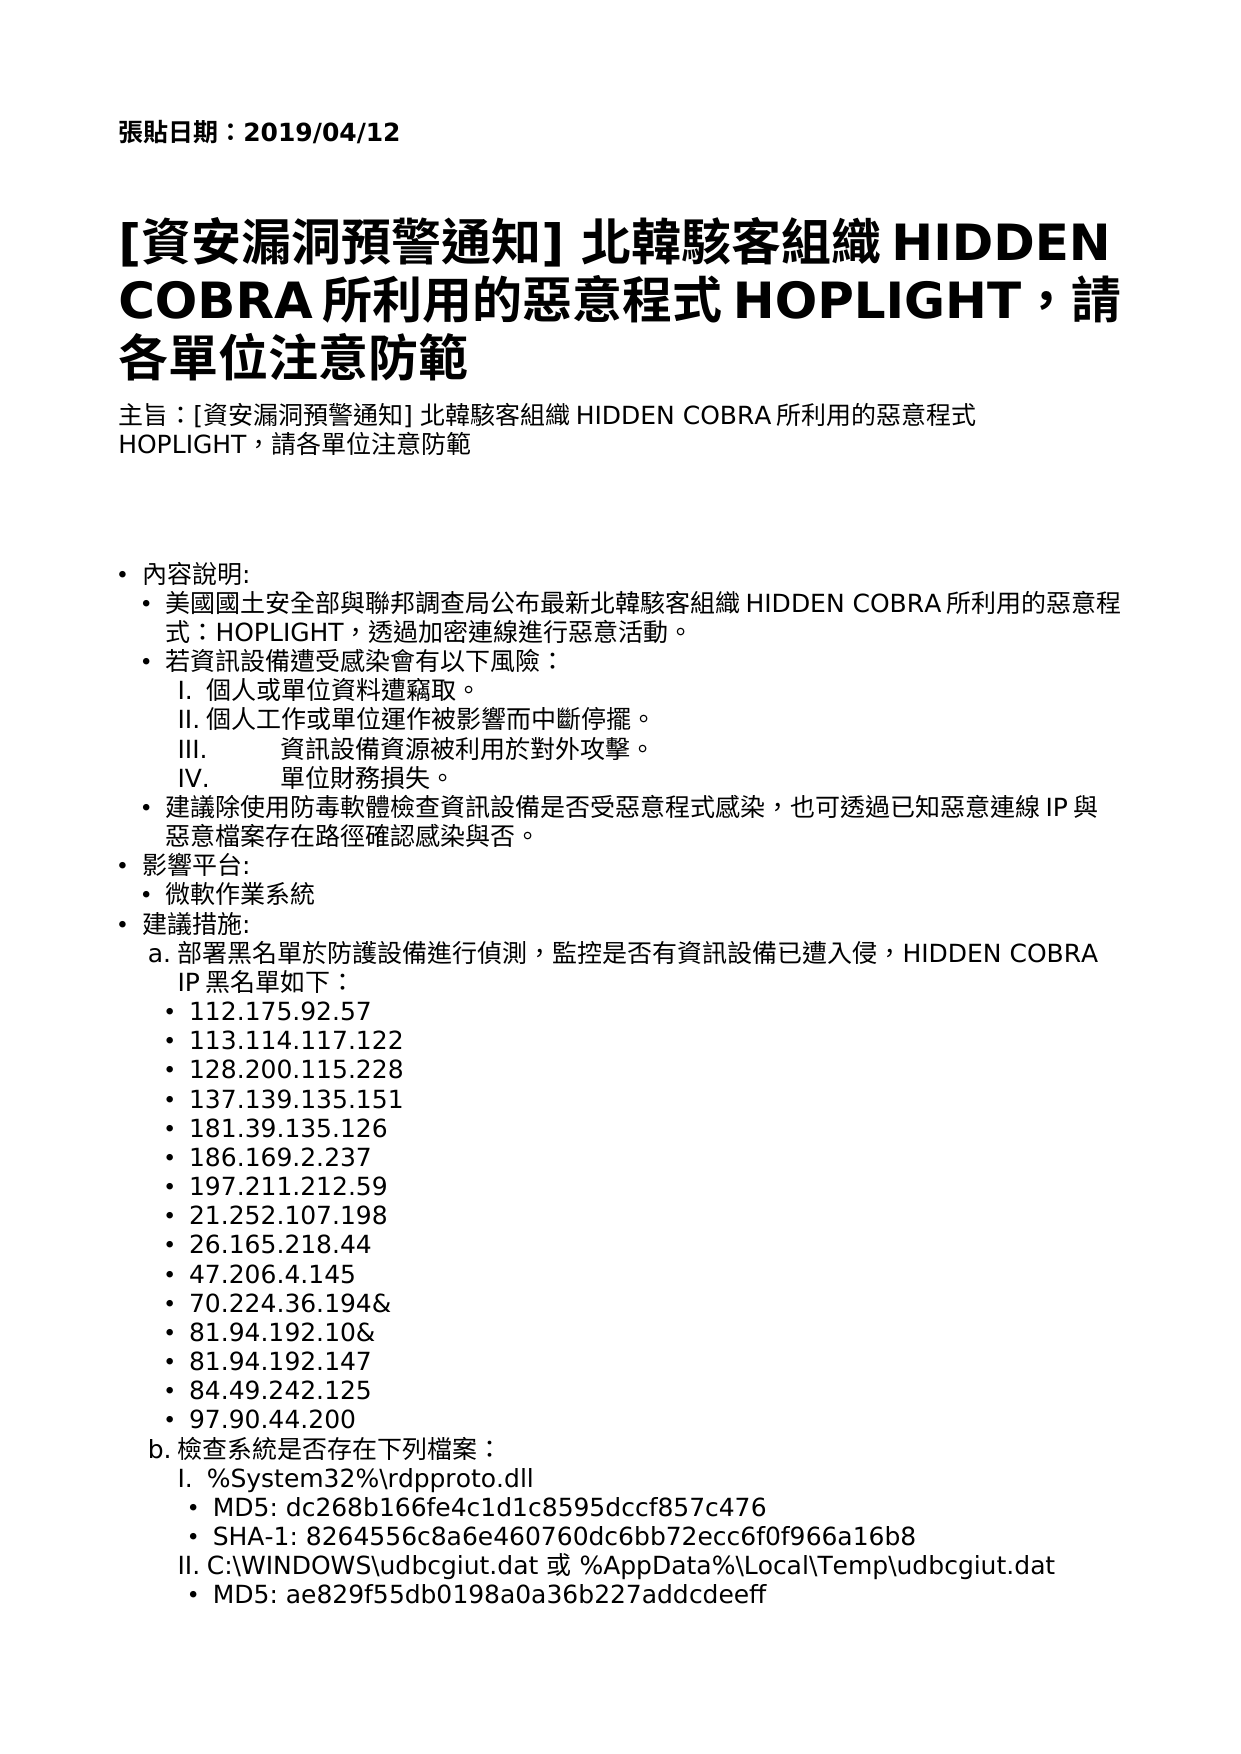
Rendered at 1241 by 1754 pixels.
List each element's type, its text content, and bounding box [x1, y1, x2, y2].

subtitle [資安漏洞預警通知] 北韓駭客組織HIDDEN COBRA所利用的惡意程式HOPLIGHT，請各單位注意防範 [118, 214, 1122, 389]
list 47.206.4.145 [165, 1260, 1122, 1289]
list 181.39.135.126 [165, 1114, 1122, 1143]
list 內容說明: [118, 560, 1122, 589]
list 84.49.242.125 [165, 1376, 1122, 1406]
list 26.165.218.44 [165, 1231, 1122, 1260]
list MD5: dc268b166fe4c1d1c8595dccf857c476 [189, 1493, 1122, 1522]
list 113.114.117.122 [165, 1026, 1122, 1056]
list 81.94.192.147 [165, 1347, 1122, 1376]
list 微軟作業系統 [142, 881, 1122, 910]
list 資訊設備資源被利用於對外攻擊。 [177, 735, 1122, 764]
list 若資訊設備遭受感染會有以下風險： [142, 647, 1122, 676]
list 70.224.36.194& [165, 1289, 1122, 1318]
list 單位財務損失。 [177, 764, 1122, 793]
list 197.211.212.59 [165, 1172, 1122, 1201]
list 137.139.135.151 [165, 1085, 1122, 1114]
list 部署黑名單於防護設備進行偵測，監控是否有資訊設備已遭入侵，HIDDEN COBRA IP黑名單如下： [148, 939, 1122, 997]
list 檢查系統是否存在下列檔案： [148, 1435, 1122, 1464]
list C:\WINDOWS\udbcgiut.dat 或 %AppData%\Local\Temp\udbcgiut.dat [177, 1551, 1122, 1581]
list 影響平台: [118, 851, 1122, 881]
text 張貼日期：2019/04/12 [118, 118, 1122, 176]
list 個人工作或單位運作被影響而中斷停擺。 [177, 706, 1122, 735]
list SHA-1: 8264556c8a6e460760dc6bb72ecc6f0f966a16b8 [189, 1522, 1122, 1551]
list %System32%\rdpproto.dll [177, 1464, 1122, 1493]
text 主旨：[資安漏洞預警通知] 北韓駭客組織HIDDEN COBRA所利用的惡意程式HOPLIGHT，請各單位注意防範 [118, 401, 1122, 518]
list MD5: ae829f55db0198a0a36b227addcdeeff [189, 1581, 1122, 1610]
list 建議措施: [118, 910, 1122, 939]
list 112.175.92.57 [165, 997, 1122, 1026]
list 97.90.44.200 [165, 1406, 1122, 1435]
list 建議除使用防毒軟體檢查資訊設備是否受惡意程式感染，也可透過已知惡意連線IP與惡意檔案存在路徑確認感染與否。 [142, 793, 1122, 851]
list 81.94.192.10& [165, 1318, 1122, 1347]
list 個人或單位資料遭竊取。 [177, 676, 1122, 706]
list 21.252.107.198 [165, 1201, 1122, 1231]
list 186.169.2.237 [165, 1143, 1122, 1172]
list 美國國土安全部與聯邦調查局公布最新北韓駭客組織HIDDEN COBRA所利用的惡意程式：HOPLIGHT，透過加密連線進行惡意活動。 [142, 589, 1122, 647]
list 128.200.115.228 [165, 1056, 1122, 1085]
